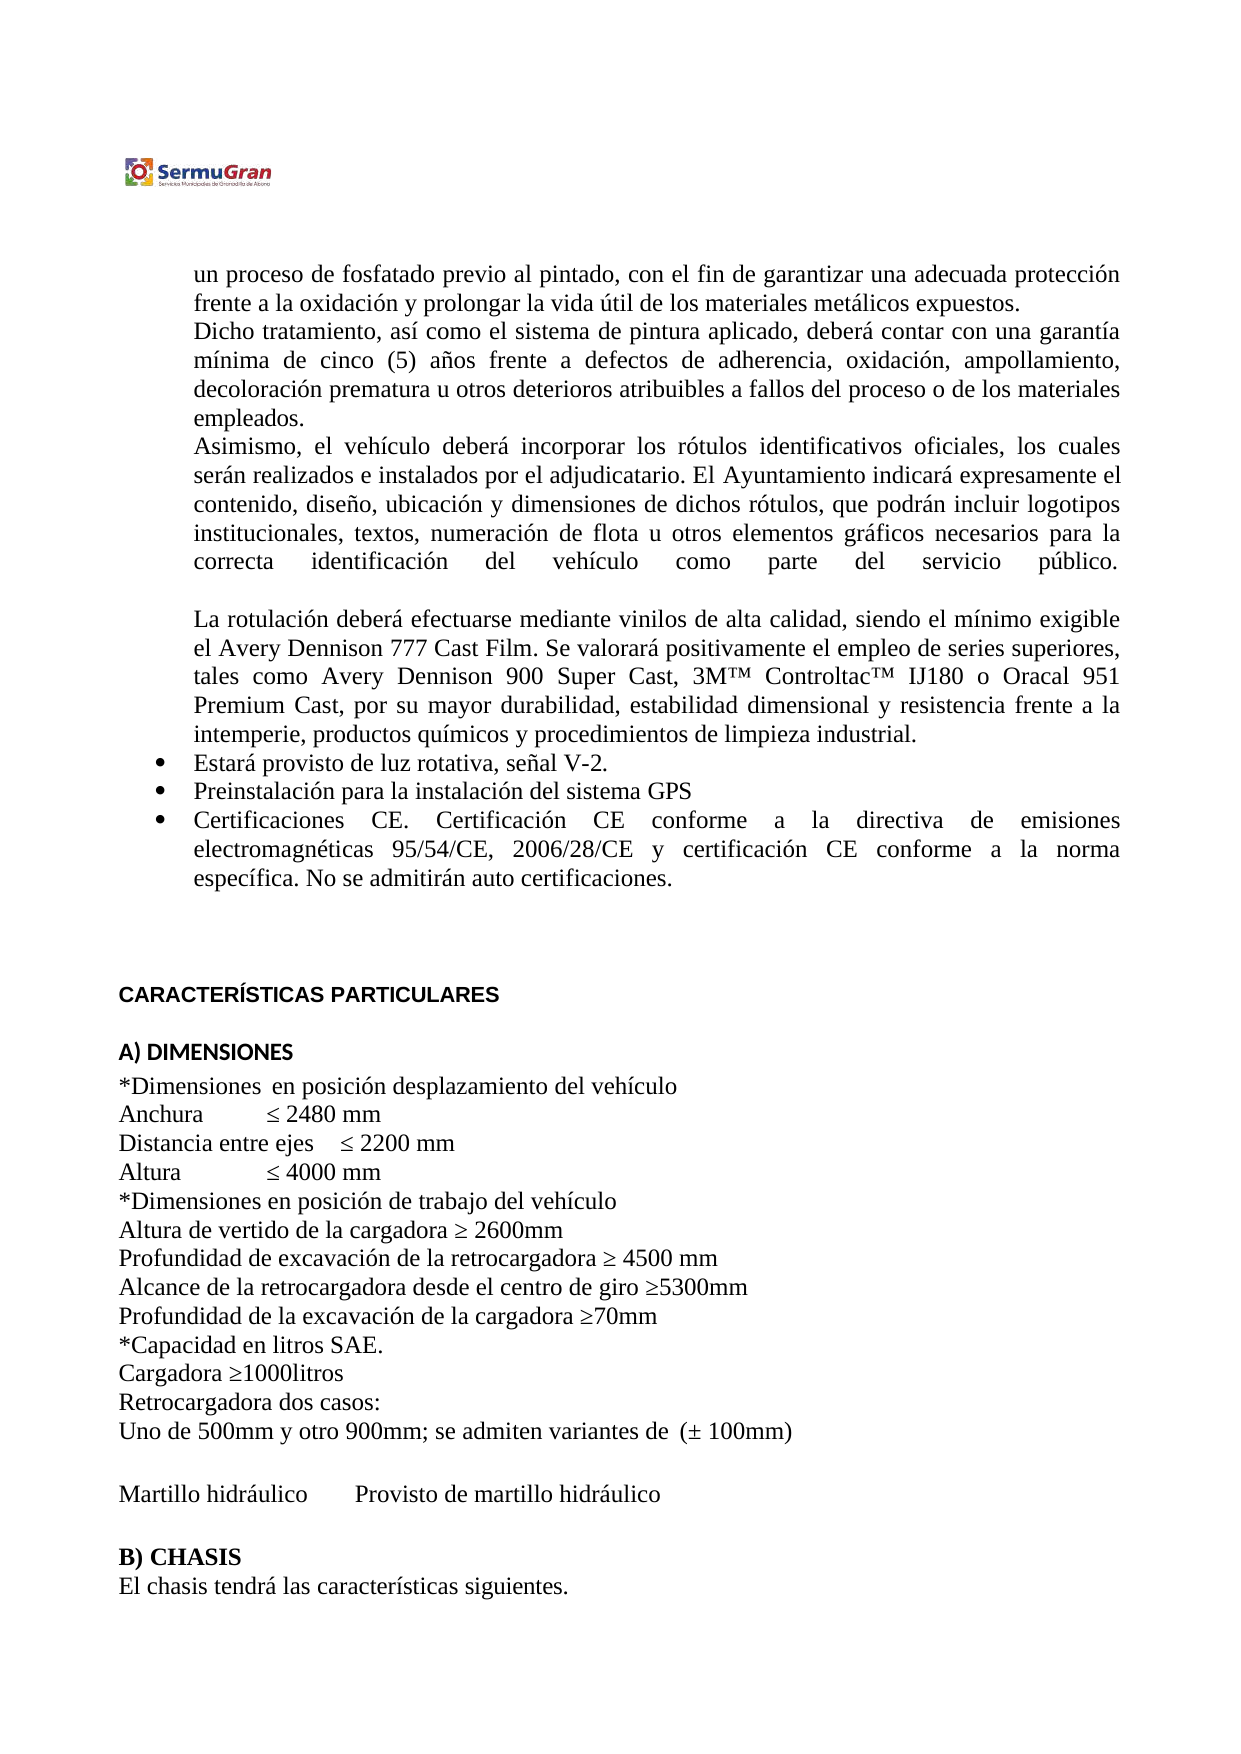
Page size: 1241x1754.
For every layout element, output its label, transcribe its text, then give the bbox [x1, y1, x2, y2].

text *Capacidad en litros SAE. Cargadora ≥1000litros Retrocargadora dos casos: [118, 1330, 455, 1416]
text *Dimensiones en posición desplazamiento del vehículo Anchura ≤ 2480 mm [118, 1071, 679, 1128]
text *Dimensiones en posición de trabajo del vehículo Altura de vertido de la cargadora ≥ 2600mm [118, 1186, 674, 1243]
text Distancia entre ejes ≤ 2200 mm Altura ≤ 4000 mm [118, 1128, 455, 1186]
text Dicho tratamiento, así como el sistema de pintura aplicado, deberá contar con una garantía mínima de cinco (5) años frente a defectos de adherencia, oxidación, ampollamiento, decoloración prematura u otros deterioros atribuibles a fallos del proceso o de los materiales empleados. [193, 316, 1121, 431]
text Profundidad de excavación de la retrocargadora ≥ 4500 mm Alcance de la retrocargadora desde el centro de giro ≥5300mm Profundidad de la excavación de la cargadora ≥70mm [118, 1243, 794, 1330]
text La rotulación deberá efectuarse mediante vinilos de alta calidad, siendo el mínimo exigible el Avery Dennison 777 Cast Film. Se valorará positivamente el empleo de series superiores, tales como Avery Dennison 900 Super Cast, 3M™ Controltac™ IJ180 o Oracal 951 Premium Cast, por su mayor durabilidad, estabilidad dimensional y resistencia frente a la intemperie, productos químicos y procedimientos de limpieza industrial. [193, 604, 1121, 748]
subtitle DIMENSIONES [118, 1036, 1122, 1067]
subtitle CHASIS [118, 1543, 1122, 1571]
text Asimismo, el vehículo deberá incorporar los rótulos identificativos oficiales, los cuales serán realizados e instalados por el adjudicatario. El Ayuntamiento indicará expresamente el contenido, diseño, ubicación y dimensiones de dichos rótulos, que podrán incluir logotipos institucionales, textos, numeración de flota u otros elementos gráficos necesarios para la correcta identificación del vehículo como parte del servicio público. [193, 431, 1122, 575]
text Uno de 500mm y otro 900mm; se admiten variantes de (± 100mm) Martillo hidráulico Provisto de martillo hidráulico [118, 1416, 794, 1508]
text El chasis tendrá las características siguientes. [118, 1571, 1122, 1600]
text CARACTERÍSTICAS PARTICULARES [118, 982, 1122, 1007]
list Estará provisto de luz rotativa, señal V-2. [156, 748, 1122, 776]
list Preinstalación para la instalación del sistema GPS [156, 776, 1122, 805]
picture [118, 147, 278, 197]
text un proceso de fosfatado previo al pintado, con el fin de garantizar una adecuada protección frente a la oxidación y prolongar la vida útil de los materiales metálicos expuestos. [193, 259, 1122, 316]
list Certificaciones CE. Certificación CE conforme a la directiva de emisiones electromagnéticas 95/54/CE, 2006/28/CE y certificación CE conforme a la norma específica. No se admitirán auto certificaciones. [156, 805, 1122, 891]
